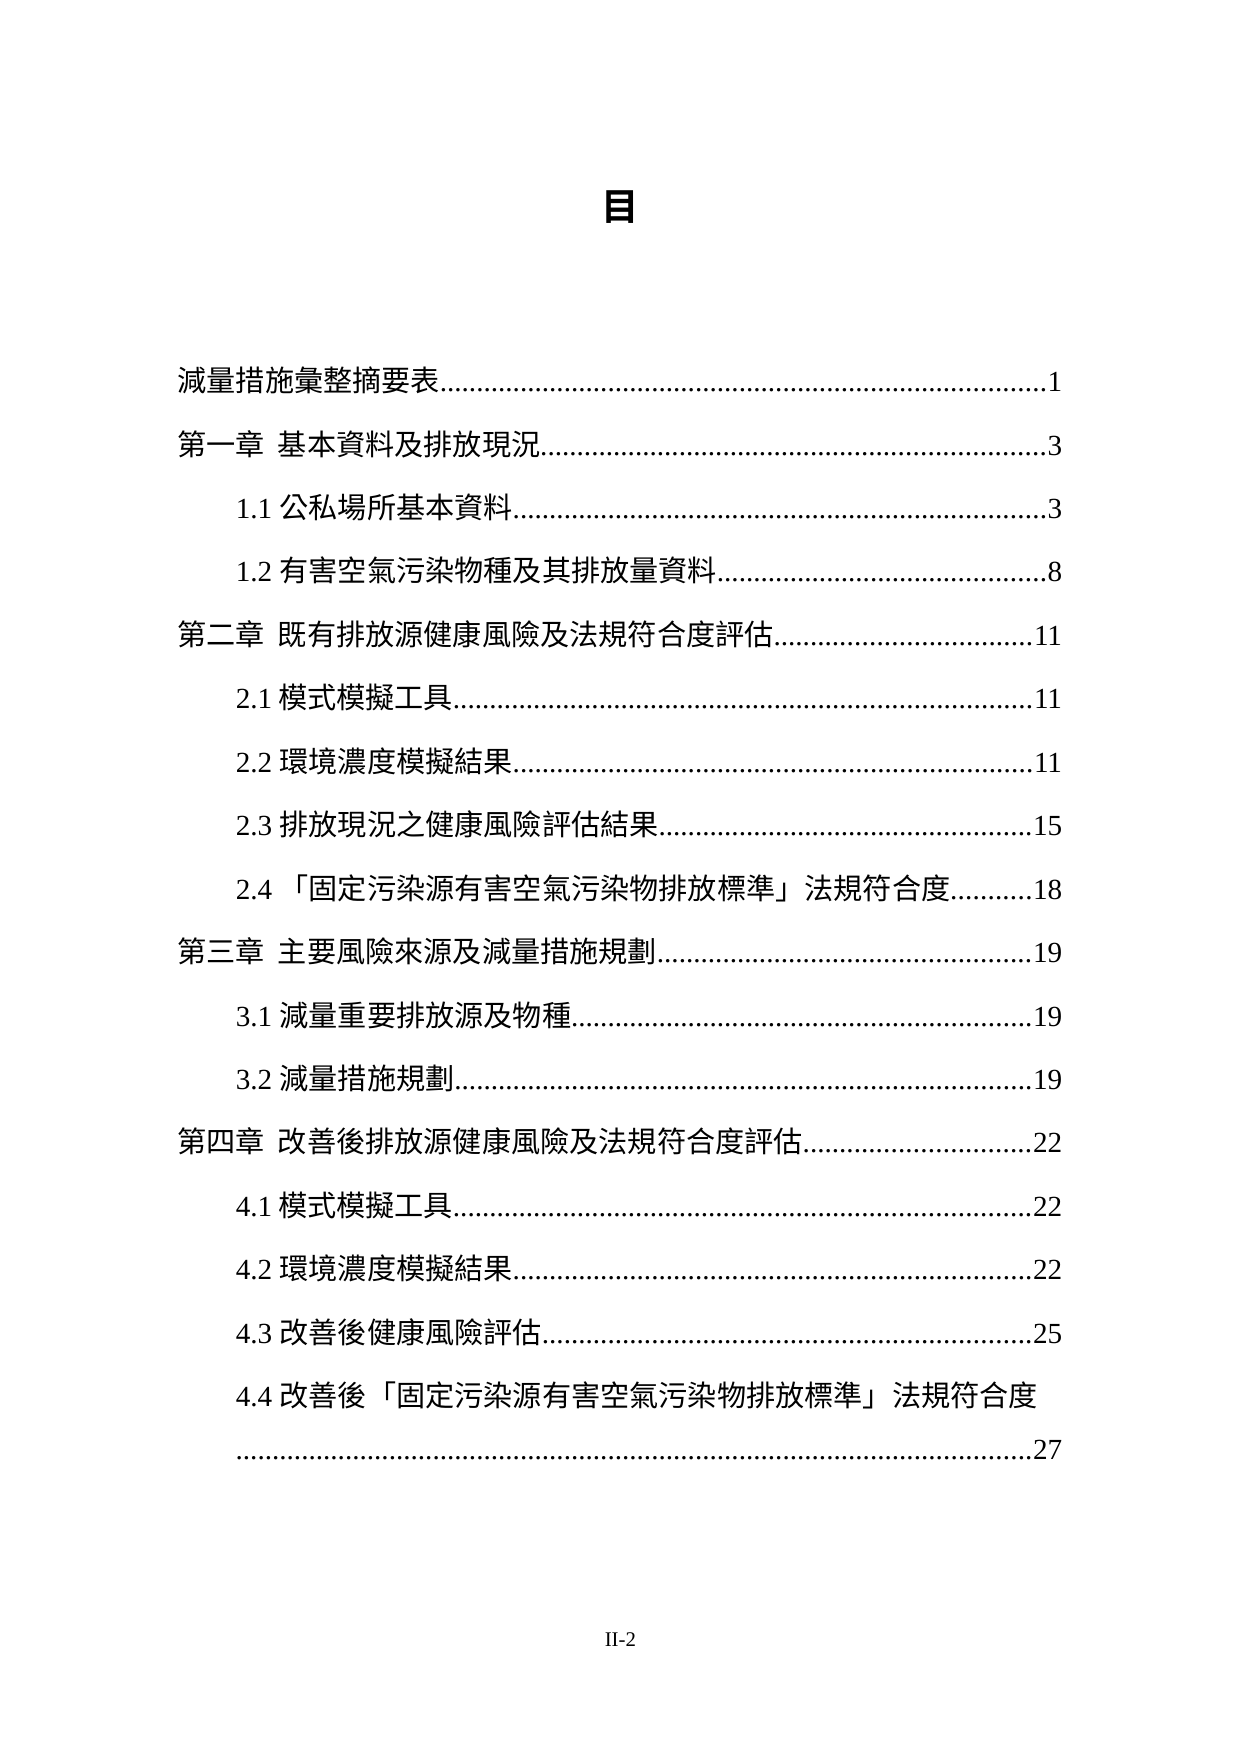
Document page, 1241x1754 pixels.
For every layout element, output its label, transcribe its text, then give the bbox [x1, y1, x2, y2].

text 第二章 既有排放源健康風險及法規符合度評估 11 [177, 611, 1063, 654]
text 4.1模式模擬工具 22 [236, 1182, 1063, 1225]
text 2.4 「固定污染源有害空氣污染物排放標準」法規符合度 18 [236, 865, 1063, 907]
text 4.3 改善後健康風險評估 25 [236, 1309, 1063, 1352]
text 第一章 基本資料及排放現況 3 [177, 421, 1063, 463]
text 4.2 環境濃度模擬結果 22 [236, 1246, 1063, 1288]
text 1.2 有害空氣污染物種及其排放量資料 8 [236, 548, 1063, 590]
text 2.1模式模擬工具 11 [236, 675, 1063, 717]
text 減量措施彙整摘要表 1 [177, 358, 1063, 400]
text 3.1 減量重要排放源及物種 19 [236, 992, 1063, 1034]
text 第三章 主要風險來源及減量措施規劃 19 [177, 929, 1063, 971]
text 2.3 排放現況之健康風險評估結果 15 [236, 802, 1063, 844]
text 目 [177, 177, 1063, 231]
text 1.1 公私場所基本資料 3 [236, 484, 1063, 527]
text 第四章 改善後排放源健康風險及法規符合度評估 22 [177, 1119, 1063, 1161]
text 2.2 環境濃度模擬結果 11 [236, 738, 1063, 781]
text 4.4 改善後「固定污染源有害空氣污染物排放標準」法規符合度 27 [236, 1373, 1063, 1465]
text 3.2 減量措施規劃 19 [236, 1056, 1063, 1098]
